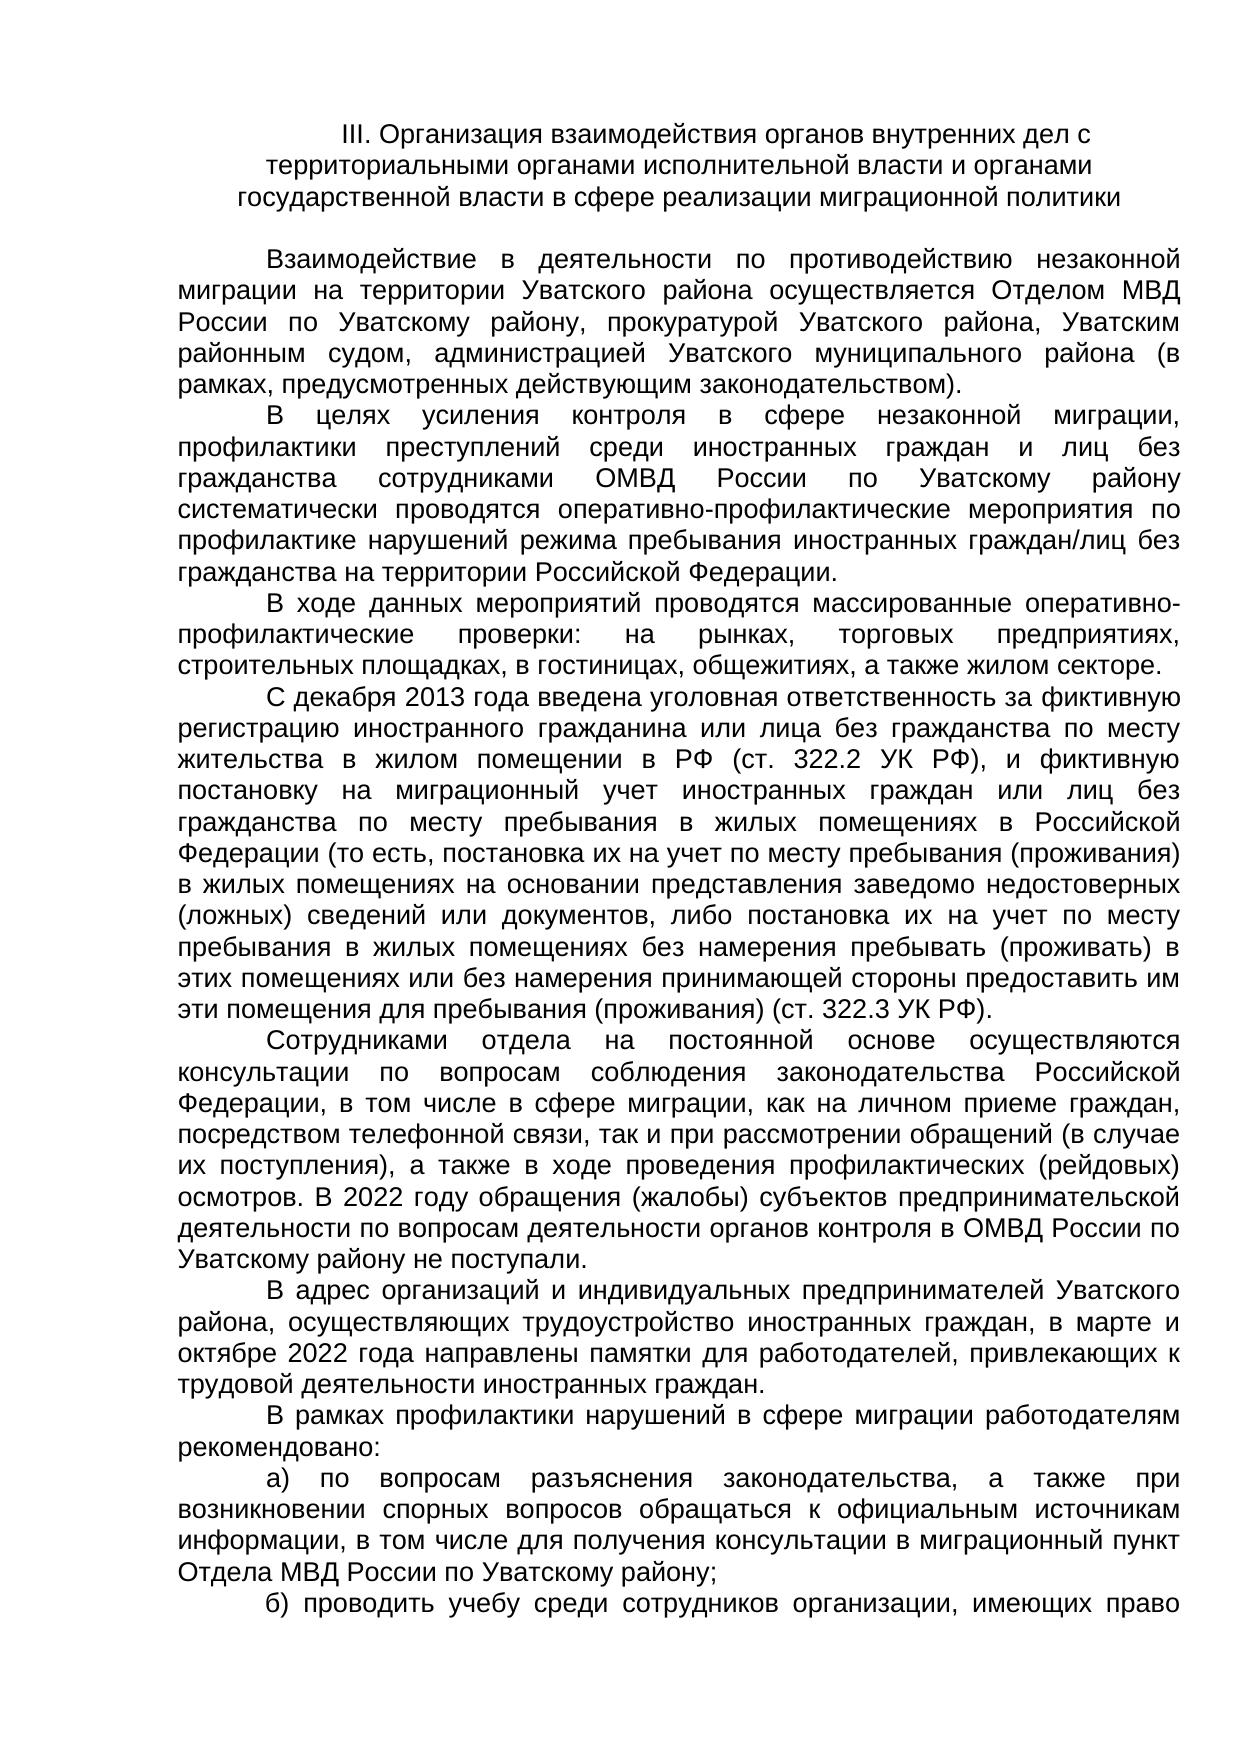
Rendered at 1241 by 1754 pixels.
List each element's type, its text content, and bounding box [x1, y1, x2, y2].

text а) по вопросам разъяснения законодательства, а также при возникновении спорных вопросов обращаться к официальным источникам информации, в том числе для получения консультации в миграционный пункт Отдела МВД России по Уватскому району; [177, 1462, 1181, 1587]
text б) проводить учебу среди сотрудников организации, имеющих право [177, 1587, 1181, 1618]
text В ходе данных мероприятий проводятся массированные оперативно-профилактические проверки: на рынках, торговых предприятиях, строительных площадках, в гостиницах, общежитиях, а также жилом секторе. [177, 587, 1181, 681]
text III. Организация взаимодействия органов внутренних дел с территориальными органами исполнительной власти и органами государственной власти в сфере реализации миграционной политики [177, 118, 1181, 212]
text Взаимодействие в деятельности по противодействию незаконной миграции на территории Уватского района осуществляется Отделом МВД России по Уватскому району, прокуратурой Уватского района, Уватским районным судом, администрацией Уватского муниципального района (в рамках, предусмотренных действующим законодательством). [177, 243, 1181, 399]
text В рамках профилактики нарушений в сфере миграции работодателям рекомендовано: [177, 1399, 1181, 1462]
text Сотрудниками отдела на постоянной основе осуществляются консультации по вопросам соблюдения законодательства Российской Федерации, в том числе в сфере миграции, как на личном приеме граждан, посредством телефонной связи, так и при рассмотрении обращений (в случае их поступления), а также в ходе проведения профилактических (рейдовых) осмотров. В 2022 году обращения (жалобы) субъектов предпринимательской деятельности по вопросам деятельности органов контроля в ОМВД России по Уватскому району не поступали. [177, 1024, 1181, 1274]
text В целях усиления контроля в сфере незаконной миграции, профилактики преступлений среди иностранных граждан и лиц без гражданства сотрудниками ОМВД России по Уватскому району систематически проводятся оперативно-профилактические мероприятия по профилактике нарушений режима пребывания иностранных граждан/лиц без гражданства на территории Российской Федерации. [177, 399, 1181, 587]
text С декабря 2013 года введена уголовная ответственность за фиктивную регистрацию иностранного гражданина или лица без гражданства по месту жительства в жилом помещении в РФ (ст. 322.2 УК РФ), и фиктивную постановку на миграционный учет иностранных граждан или лиц без гражданства по месту пребывания в жилых помещениях в Российской Федерации (то есть, постановка их на учет по месту пребывания (проживания) в жилых помещениях на основании представления заведомо недостоверных (ложных) сведений или документов, либо постановка их на учет по месту пребывания в жилых помещениях без намерения пребывать (проживать) в этих помещениях или без намерения принимающей стороны предоставить им эти помещения для пребывания (проживания) (ст. 322.3 УК РФ). [177, 681, 1181, 1024]
text В адрес организаций и индивидуальных предпринимателей Уватского района, осуществляющих трудоустройство иностранных граждан, в марте и октябре 2022 года направлены памятки для работодателей, привлекающих к трудовой деятельности иностранных граждан. [177, 1274, 1181, 1399]
